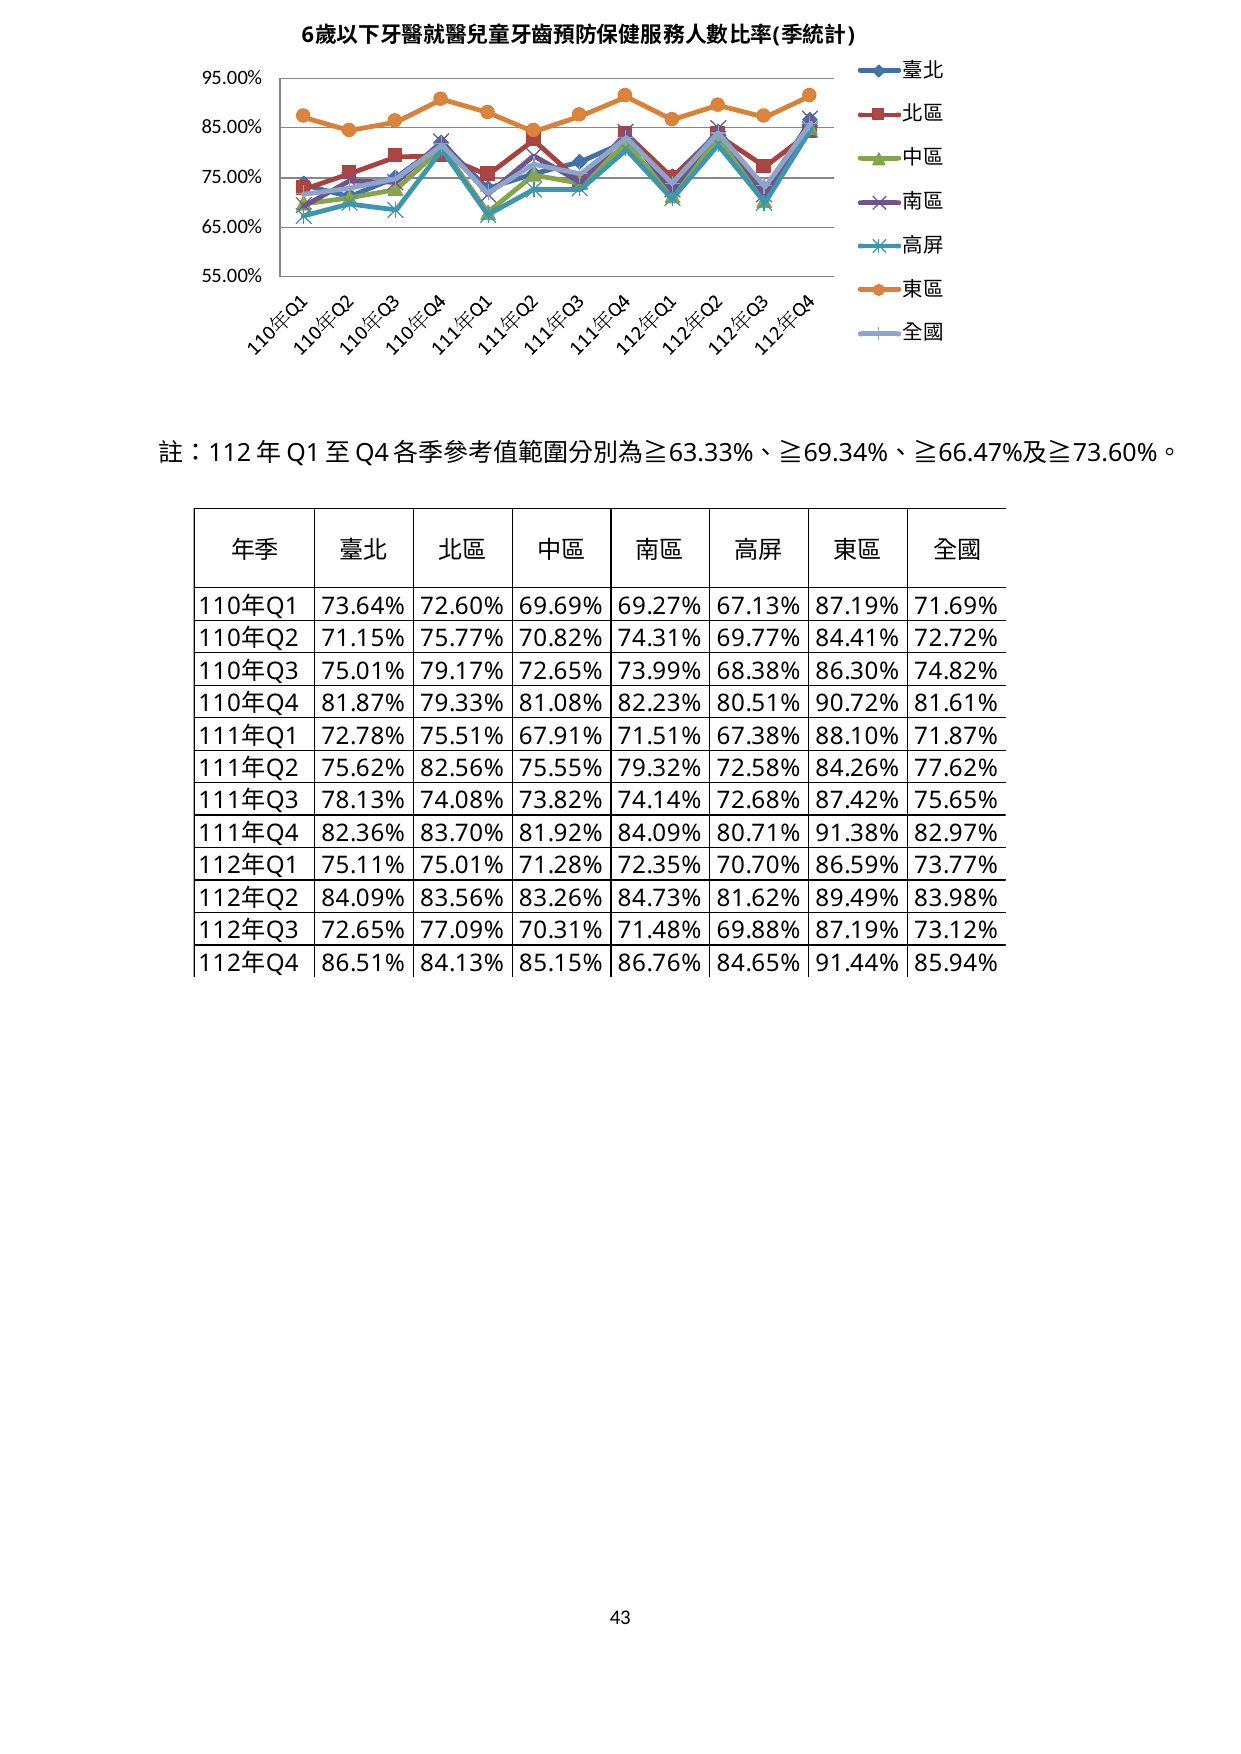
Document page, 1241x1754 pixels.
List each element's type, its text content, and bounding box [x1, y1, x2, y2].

text 註：112年Q1至Q4各季參考值範圍分別為≧63.33%、≧69.34%、≧66.47%及≧73.60%。 [158, 96, 1206, 471]
